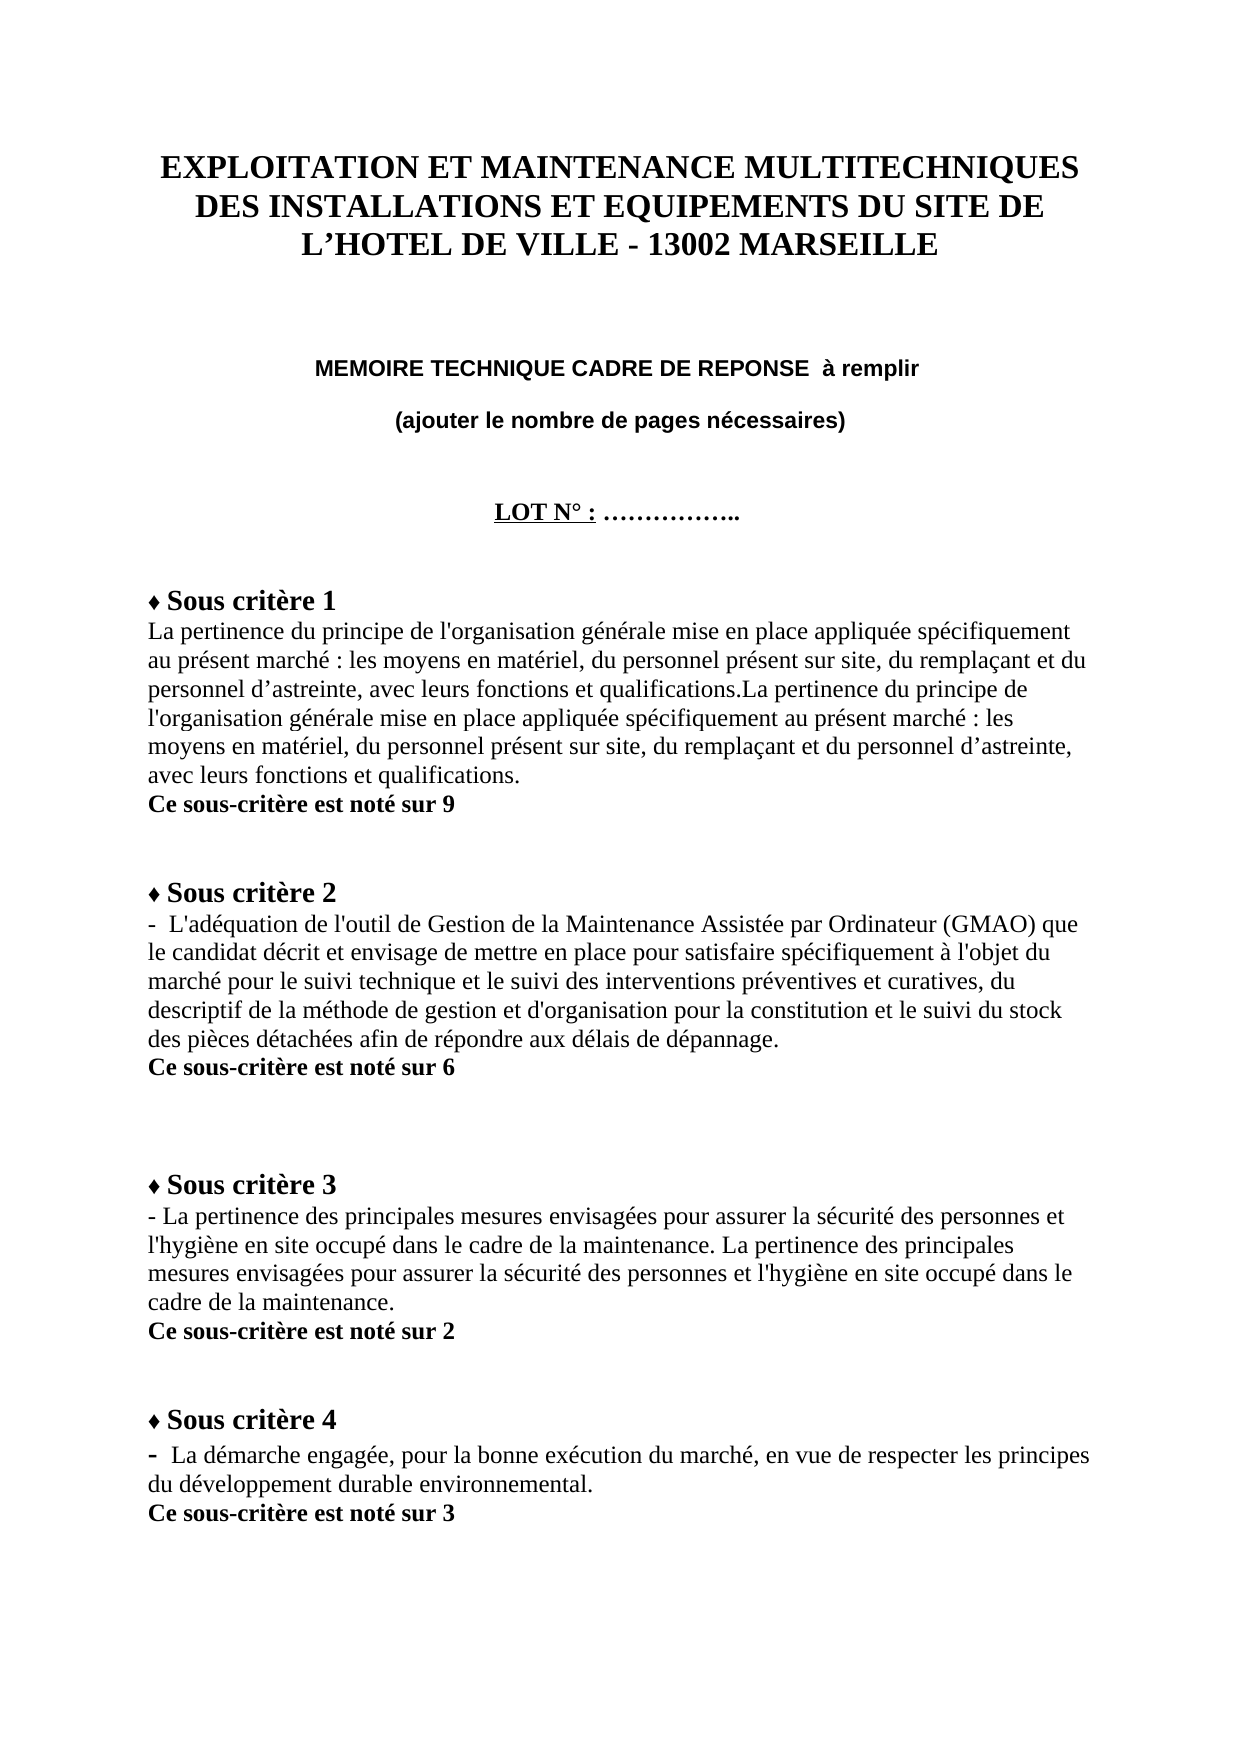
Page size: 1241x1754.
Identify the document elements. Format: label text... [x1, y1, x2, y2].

text ♦ Sous critère 1 La pertinence du principe de l'organisation générale mise en place appliquée spécifiquement au présent marché : les moyens en matériel, du personnel présent sur site, du remplaçant et du personnel d’astreinte, avec leurs fonctions et qualifications.La pertinence du principe de l'organisation générale mise en place appliquée spécifiquement au présent marché : les moyens en matériel, du personnel présent sur site, du remplaçant et du personnel d’astreinte, avec leurs fonctions et qualifications. [148, 583, 1093, 789]
text - L'adéquation de l'outil de Gestion de la Maintenance Assistée par Ordinateur (GMAO) que le candidat décrit et envisage de mettre en place pour satisfaire spécifiquement à l'objet du marché pour le suivi technique et le suivi des interventions préventives et curatives, du descriptif de la méthode de gestion et d'organisation pour la constitution et le suivi du stock des pièces détachées afin de répondre aux délais de dépannage. [148, 909, 1093, 1052]
text Ce sous-critère est noté sur 2 [148, 1316, 1093, 1345]
text Ce sous-critère est noté sur 3 [148, 1498, 1093, 1527]
text LOT N° : …………….. [148, 497, 1093, 525]
text ♦ Sous critère 3 [148, 1167, 1093, 1201]
text ♦ Sous critère 2 [148, 875, 1093, 909]
text EXPLOITATION ET MAINTENANCE MULTITECHNIQUES DES INSTALLATIONS ET EQUIPEMENTS DU SITE DE L’HOTEL DE VILLE - 13002 MARSEILLE [148, 148, 1093, 263]
text Ce sous-critère est noté sur 6 [148, 1052, 1093, 1081]
text - La démarche engagée, pour la bonne exécution du marché, en vue de respecter les principes du développement durable environnemental. [148, 1436, 1093, 1498]
subtitle MEMOIRE TECHNIQUE CADRE DE REPONSE à remplir [148, 355, 1093, 382]
text ♦ Sous critère 4 [148, 1402, 1093, 1436]
text - La pertinence des principales mesures envisagées pour assurer la sécurité des personnes et l'hygiène en site occupé dans le cadre de la maintenance. La pertinence des principales mesures envisagées pour assurer la sécurité des personnes et l'hygiène en site occupé dans le cadre de la maintenance. [148, 1201, 1093, 1316]
subtitle (ajouter le nombre de pages nécessaires) [148, 407, 1093, 433]
text Ce sous-critère est noté sur 9 [148, 789, 1093, 818]
